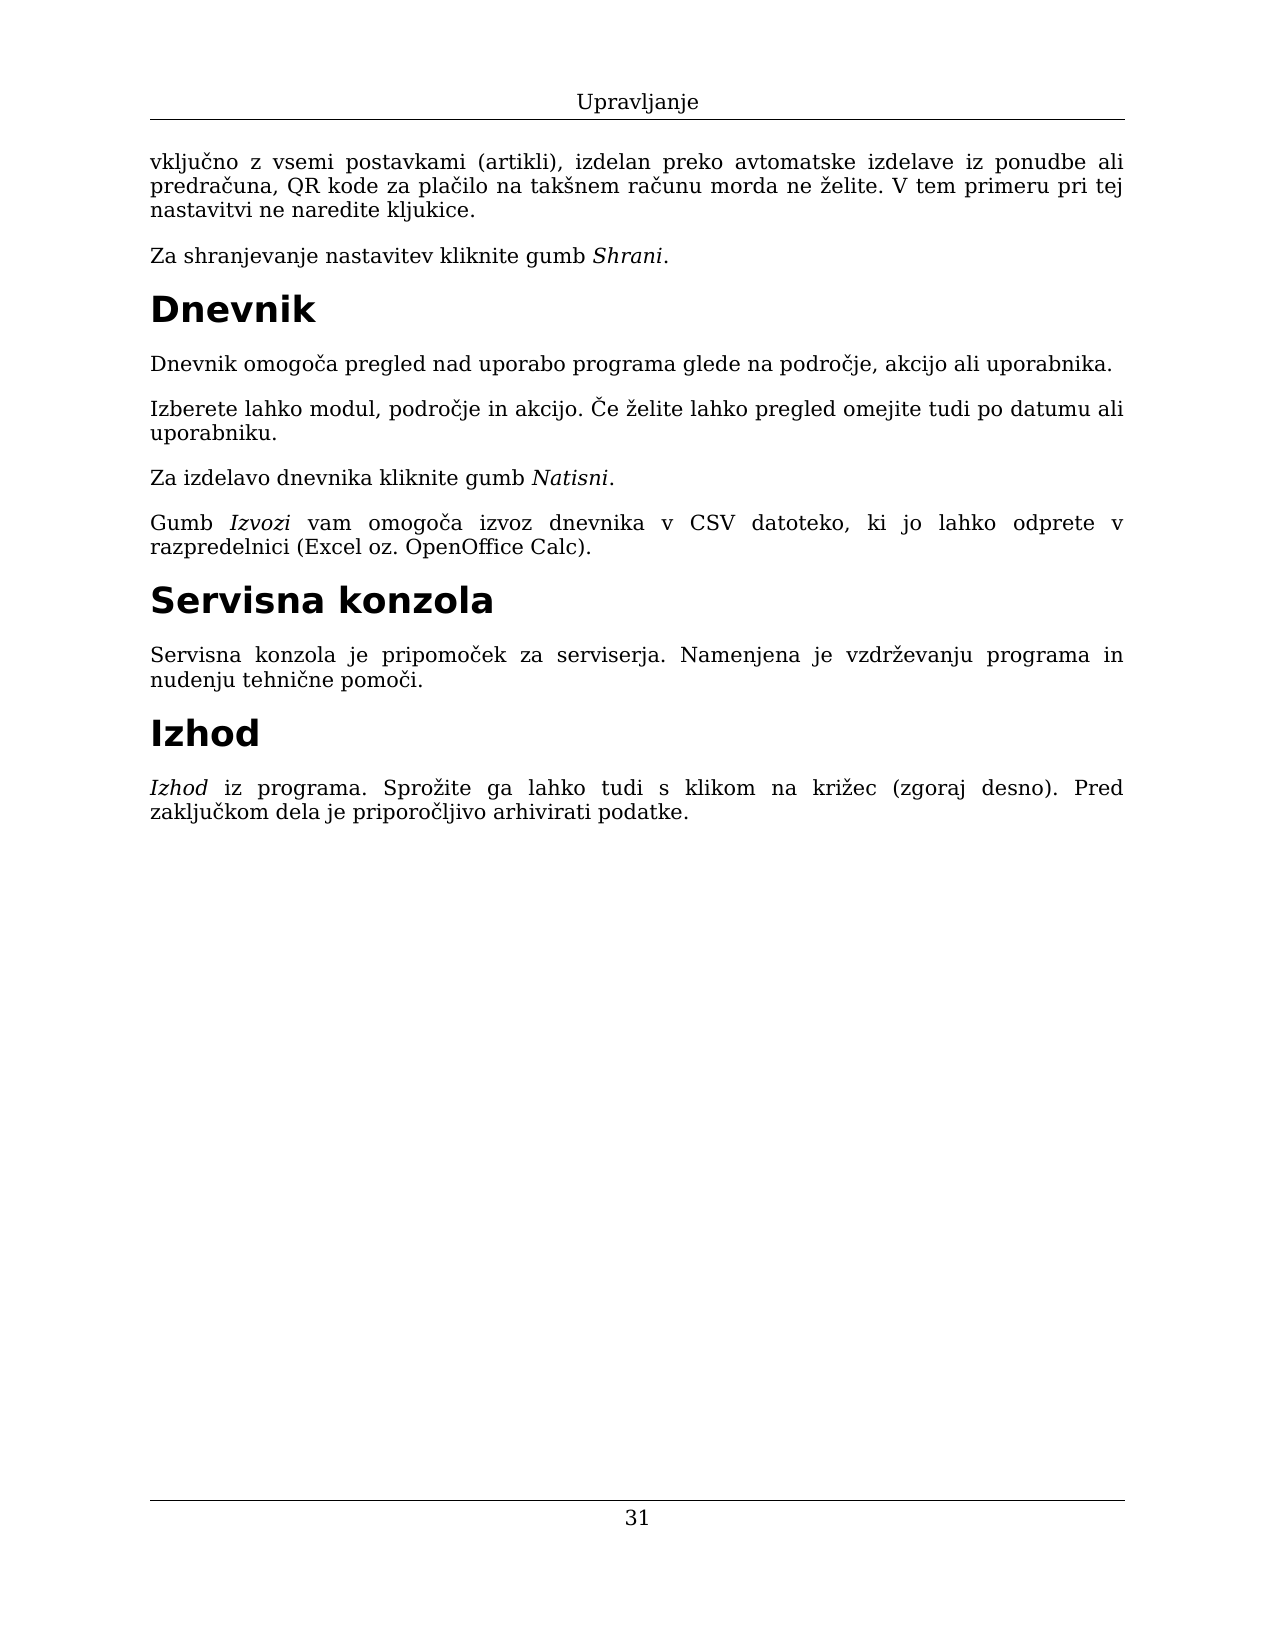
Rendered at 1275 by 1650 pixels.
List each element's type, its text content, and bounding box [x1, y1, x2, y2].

text Za shranjevanje nastavitev kliknite gumb Shrani. [150, 244, 1125, 268]
text Izhod iz programa. Sprožite ga lahko tudi s klikom na križec (zgoraj desno). Pred zaključkom dela je priporočljivo arhivirati podatke. [150, 776, 1125, 824]
text Izberete lahko modul, področje in akcijo. Če želite lahko pregled omejite tudi po datumu ali uporabniku. [150, 397, 1125, 445]
text vključno z vsemi postavkami (artikli), izdelan preko avtomatske izdelave iz ponudbe ali predračuna, QR kode za plačilo na takšnem računu morda ne želite. V tem primeru pri tej nastavitvi ne naredite kljukice. [150, 150, 1125, 223]
text Servisna konzola [150, 581, 1125, 622]
text Dnevnik [150, 289, 1125, 331]
text Dnevnik omogoča pregled nad uporabo programa glede na področje, akcijo ali uporabnika. [150, 352, 1125, 376]
text Gumb Izvozi vam omogoča izvoz dnevnika v CSV datoteko, ki jo lahko odprete v razpredelnici (Excel oz. OpenOffice Calc). [150, 511, 1125, 560]
text Za izdelavo dnevnika kliknite gumb Natisni. [150, 466, 1125, 490]
text Izhod [150, 713, 1125, 755]
text Servisna konzola je pripomoček za serviserja. Namenjena je vzdrževanju programa in nudenju tehnične pomoči. [150, 643, 1125, 692]
